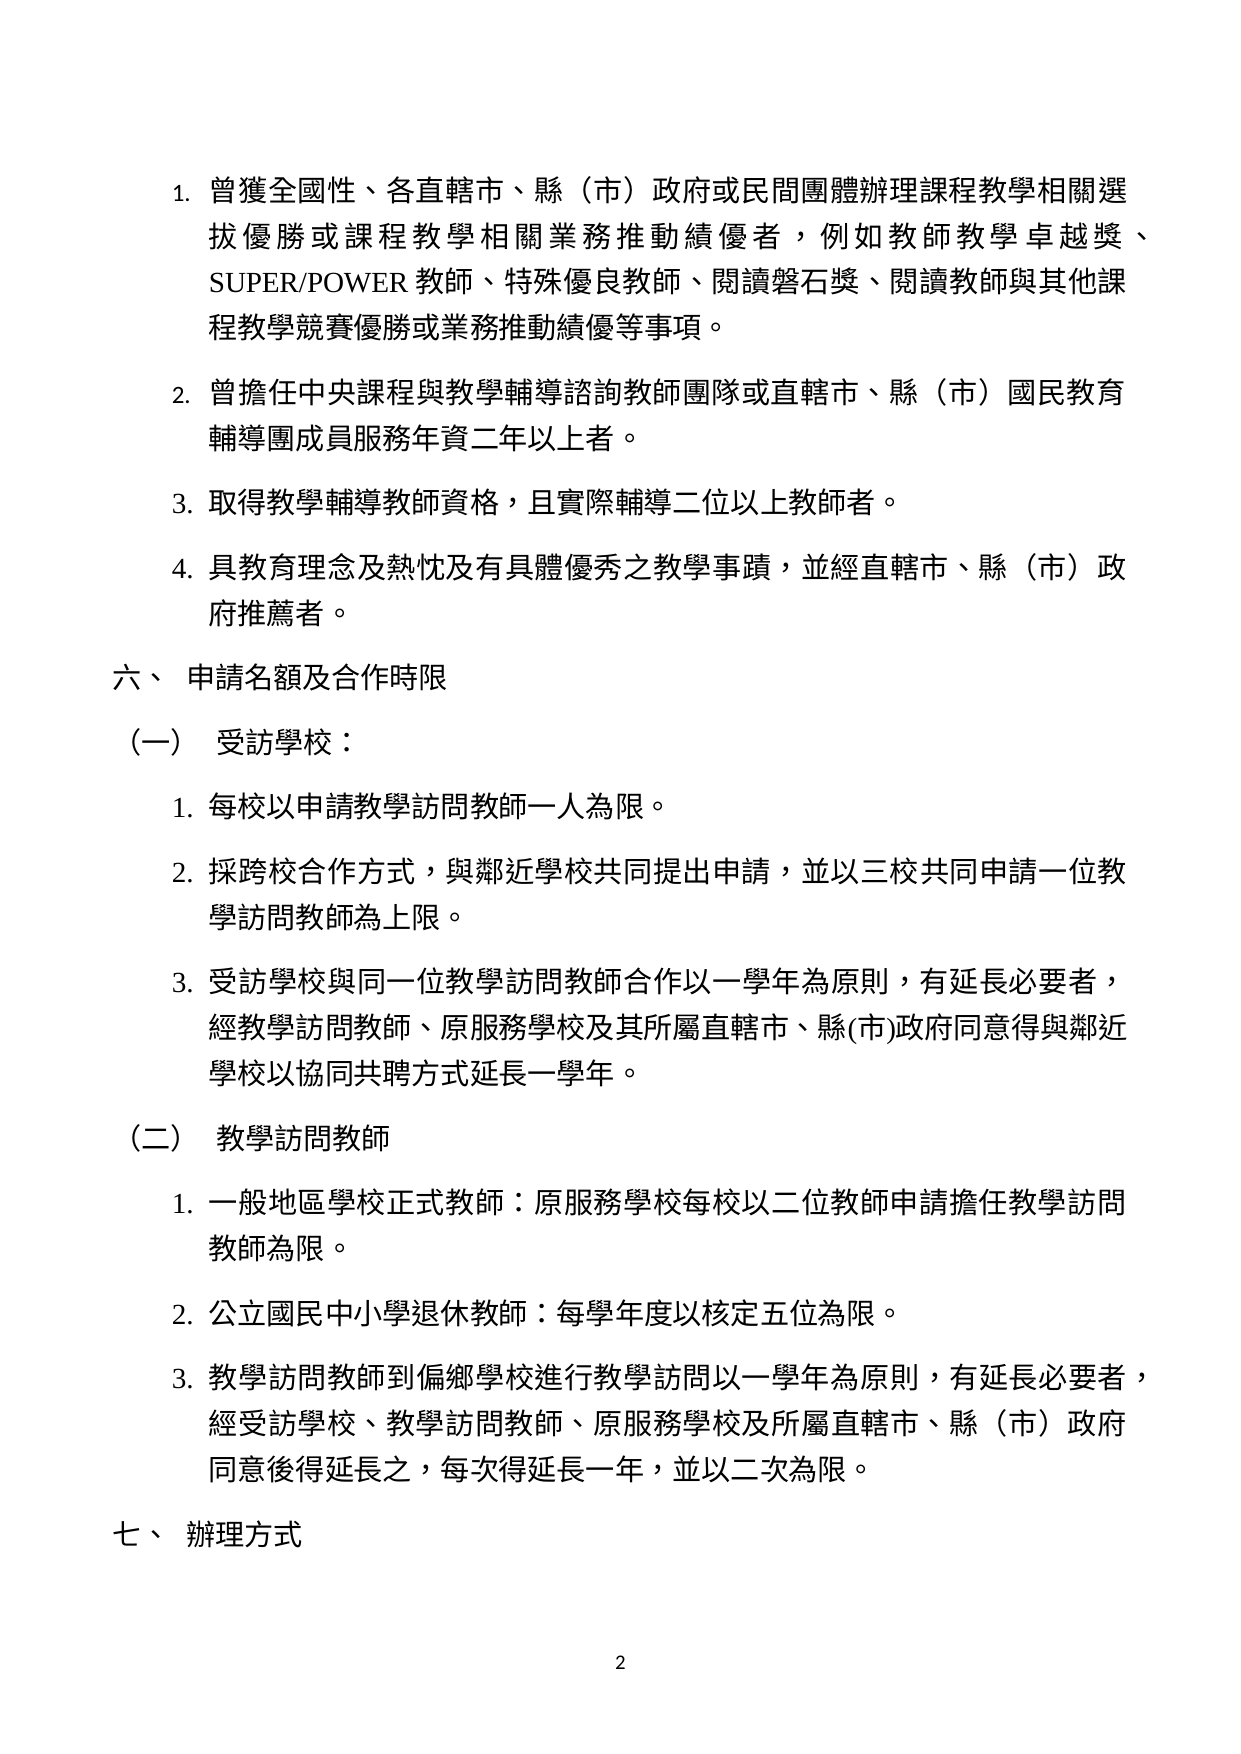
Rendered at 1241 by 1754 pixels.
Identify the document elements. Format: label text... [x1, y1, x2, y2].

list 辦理方式 [112, 1508, 1128, 1554]
list 教學訪問教師 [112, 1112, 1128, 1158]
list 取得教學輔導教師資格，且實際輔導二位以上教師者。 [172, 477, 1128, 523]
list 每校以申請教學訪問教師一人為限。 [172, 781, 1128, 827]
list 採跨校合作方式，與鄰近學校共同提出申請，並以三校共同申請一位教學訪問教師為上限。 [172, 846, 1128, 937]
list 受訪學校與同一位教學訪問教師合作以一學年為原則，有延長必要者，經教學訪問教師、原服務學校及其所屬直轄市、縣(市)政府同意得與鄰近學校以協同共聘方式延長一學年。 [172, 956, 1128, 1094]
list 曾擔任中央課程與教學輔導諮詢教師團隊或直轄市、縣（市）國民教育輔導團成員服務年資二年以上者。 [172, 367, 1128, 458]
list 曾獲全國性、各直轄市、縣（市）政府或民間團體辦理課程教學相關選拔優勝或課程教學相關業務推動績優者，例如教師教學卓越獎、SUPER/POWER教師、特殊優良教師、閱讀磐石獎、閱讀教師與其他課程教學競賽優勝或業務推動績優等事項。 [172, 164, 1128, 348]
list 具教育理念及熱忱及有具體優秀之教學事蹟，並經直轄市、縣（市）政府推薦者。 [172, 542, 1128, 633]
list 教學訪問教師到偏鄉學校進行教學訪問以一學年為原則，有延長必要者，經受訪學校、教學訪問教師、原服務學校及所屬直轄市、縣（市）政府同意後得延長之，每次得延長一年，並以二次為限。 [172, 1352, 1128, 1489]
list 一般地區學校正式教師：原服務學校每校以二位教師申請擔任教學訪問教師為限。 [172, 1177, 1128, 1269]
list 受訪學校： [112, 717, 1128, 762]
list 公立國民中小學退休教師：每學年度以核定五位為限。 [172, 1287, 1128, 1333]
list 申請名額及合作時限 [112, 652, 1128, 698]
